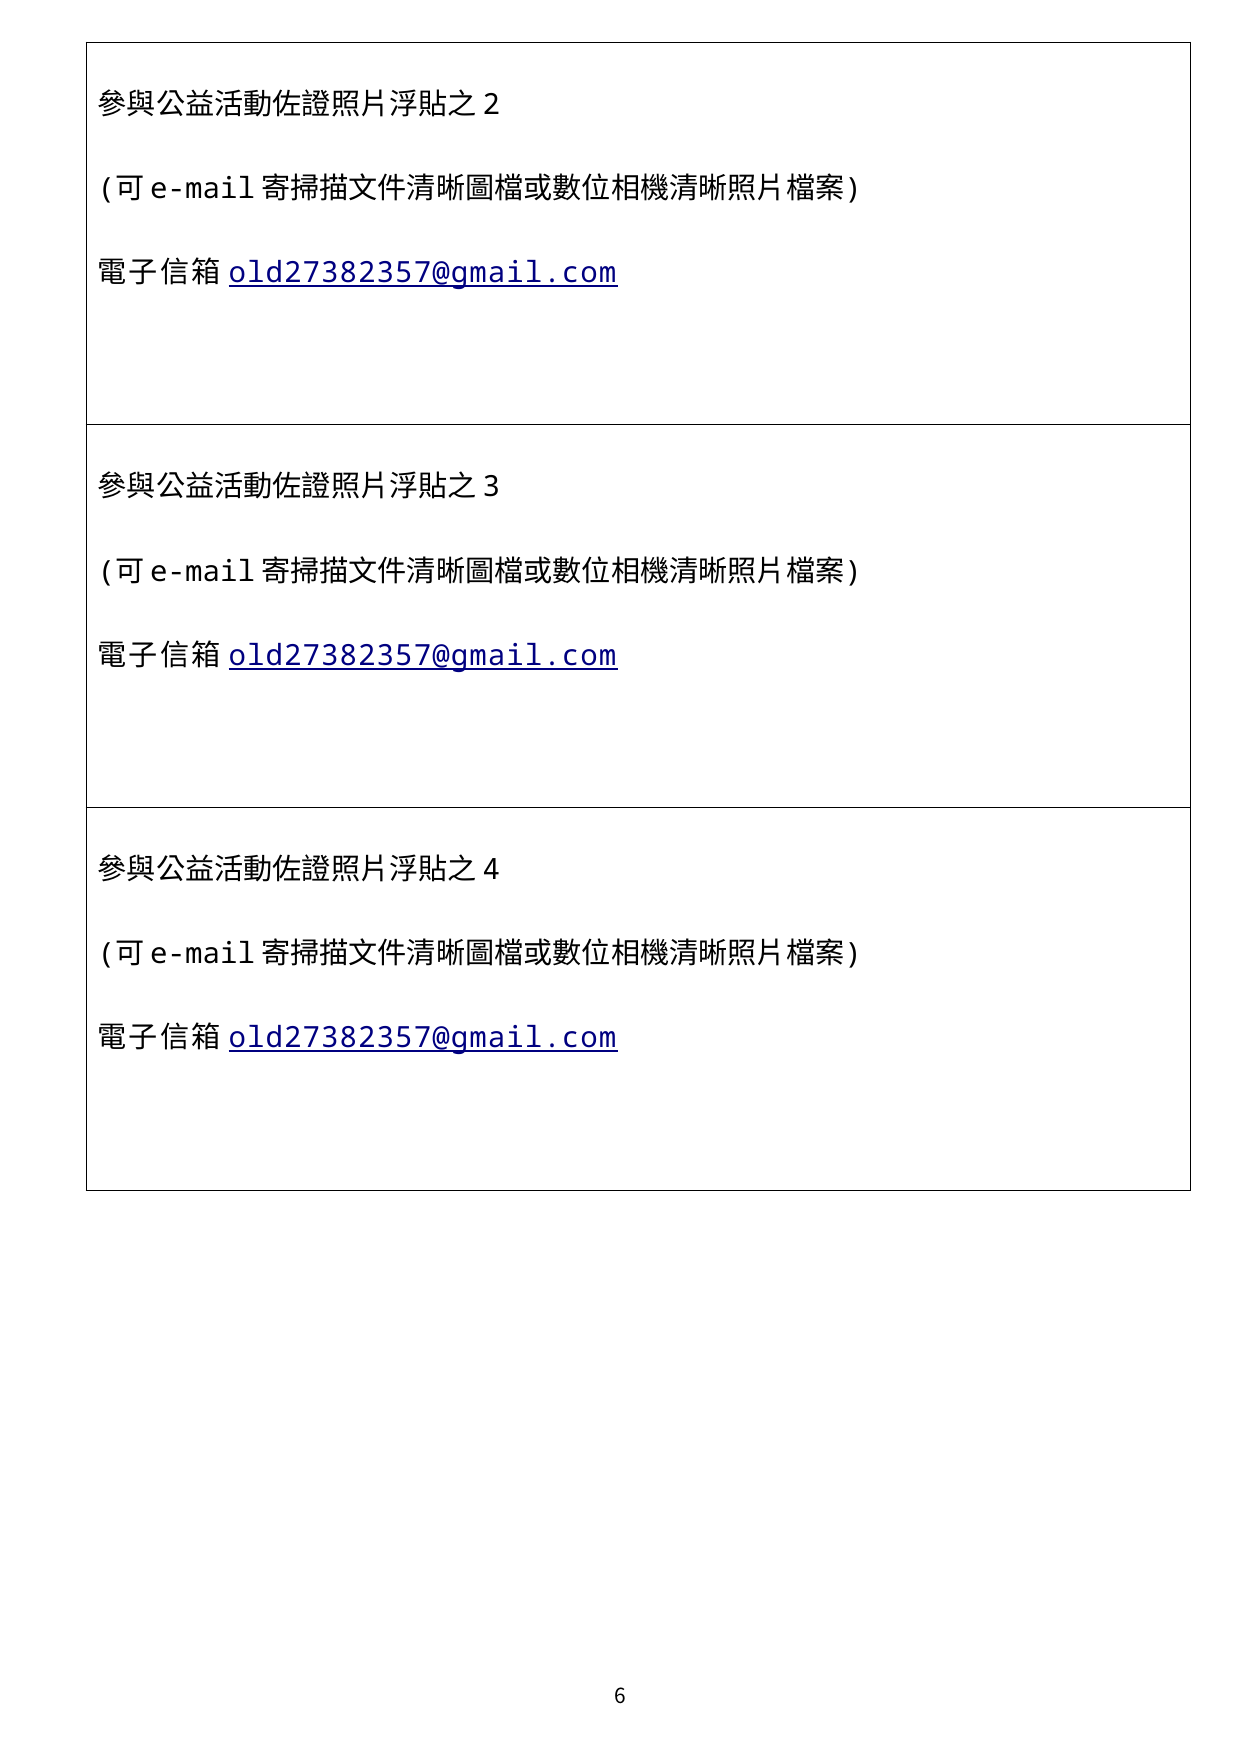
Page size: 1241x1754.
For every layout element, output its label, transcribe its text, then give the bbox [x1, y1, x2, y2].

table_cell 參與公益活動佐證照片浮貼之3 (可e-mail寄掃描文件清晰圖檔或數位相機清晰照片檔案) 電子信箱old27382357@gmail.com [87, 425, 1190, 807]
table_cell 參與公益活動佐證照片浮貼之4 (可e-mail寄掃描文件清晰圖檔或數位相機清晰照片檔案) 電子信箱old27382357@gmail.com [87, 808, 1190, 1190]
table_cell 參與公益活動佐證照片浮貼之2 (可e-mail寄掃描文件清晰圖檔或數位相機清晰照片檔案) 電子信箱old27382357@gmail.com [87, 43, 1190, 424]
